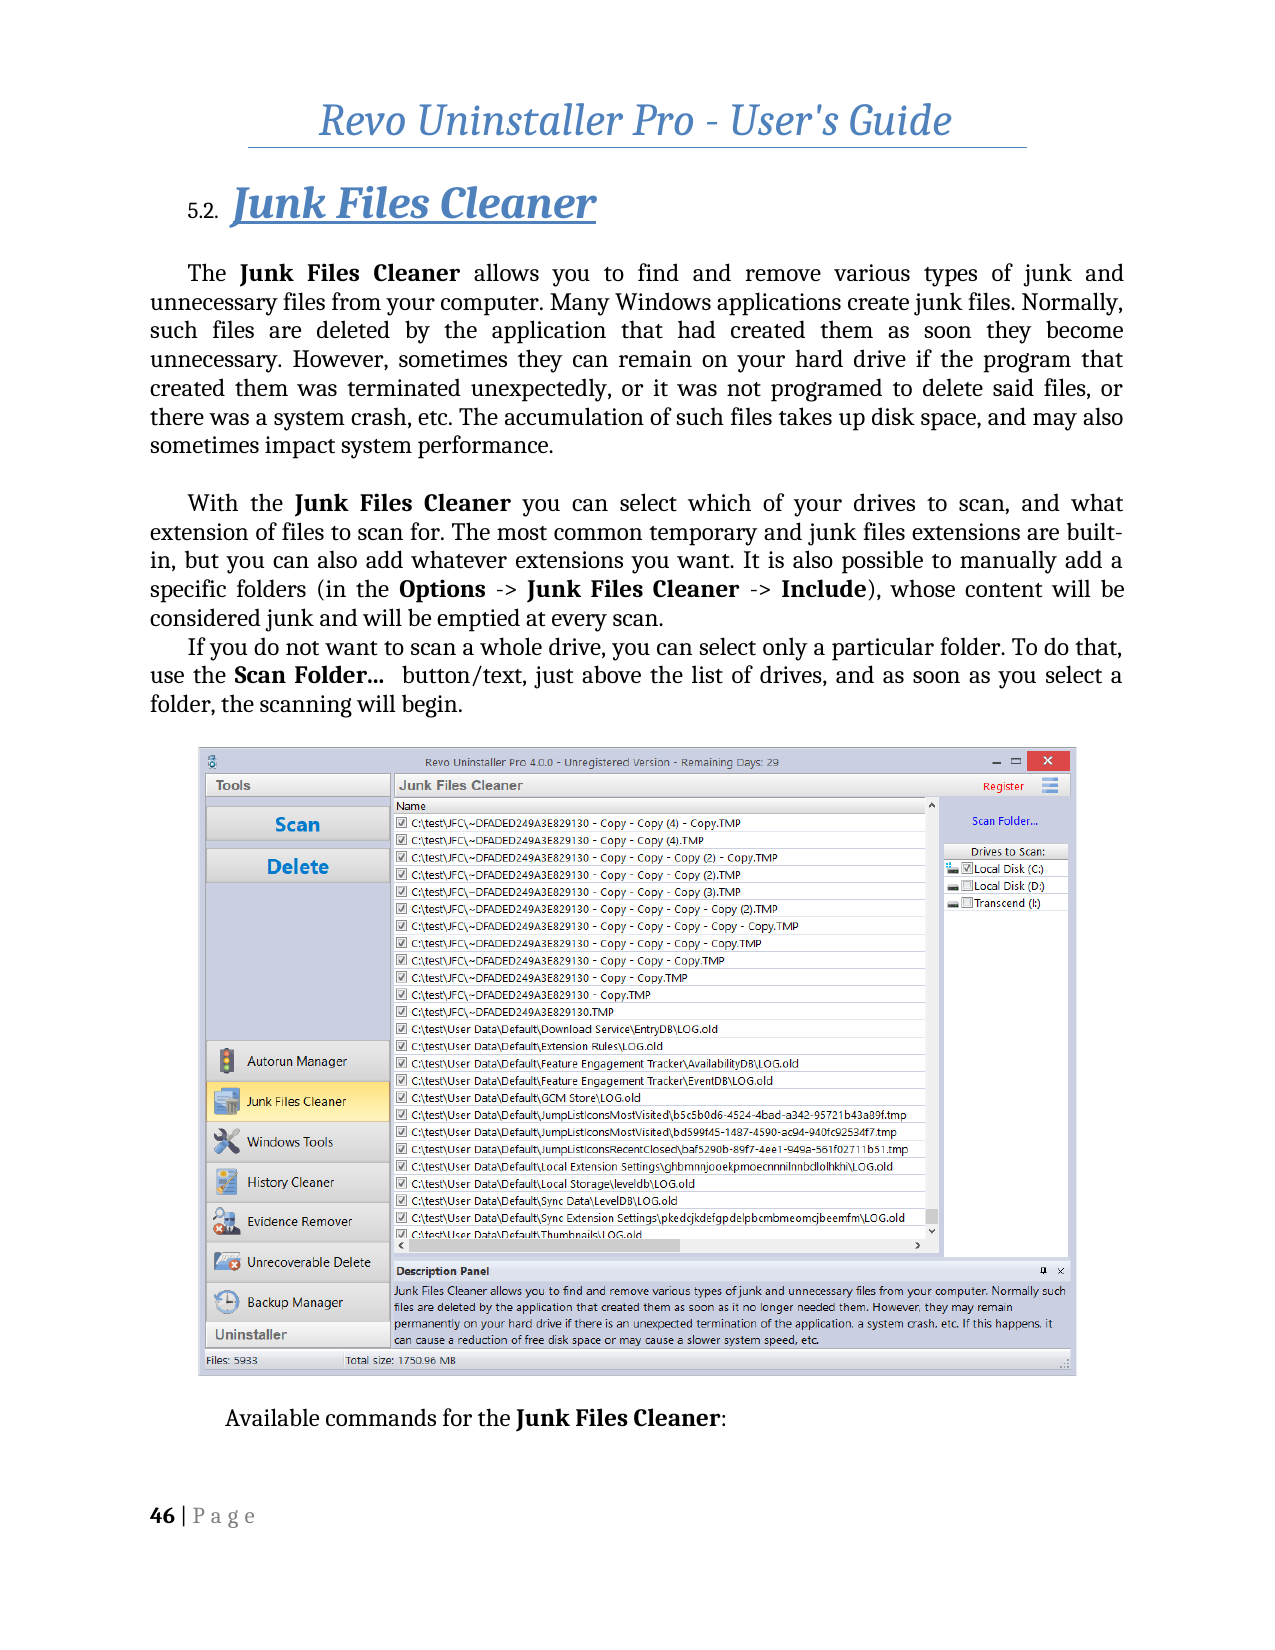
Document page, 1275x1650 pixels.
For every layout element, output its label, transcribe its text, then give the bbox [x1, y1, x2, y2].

list Junk Files Cleaner [187, 177, 1125, 230]
text If you do not want to scan a whole drive, you can select only a particular folder. To do that, use the Scan Folder... button/text, just above the list of drives, and as soon as you select a folder, the scanning will begin. [150, 632, 1125, 719]
text The Junk Files Cleaner allows you to find and remove various types of junk and unnecessary files from your computer. Many Windows applications create junk files. Normally, such files are deleted by the application that had created them as soon they become unnecessary. However, sometimes they can remain on your hard drive if the program that created them was terminated unexpectedly, or it was not programed to delete said files, or there was a system crash, etc. The accumulation of such files takes up disk space, and may also sometimes impact system performance. [150, 259, 1125, 460]
text Available commands for the Junk Files Cleaner: [150, 1404, 1125, 1433]
text With the Junk Files Cleaner you can select which of your drives to scan, and what extension of files to scan for. The most common temporary and junk files extensions are built-in, but you can also add whatever extensions you want. It is also possible to manually add a specific folders (in the Options -> Junk Files Cleaner -> Include), whose content will be considered junk and will be emptied at every scan. [150, 489, 1125, 632]
